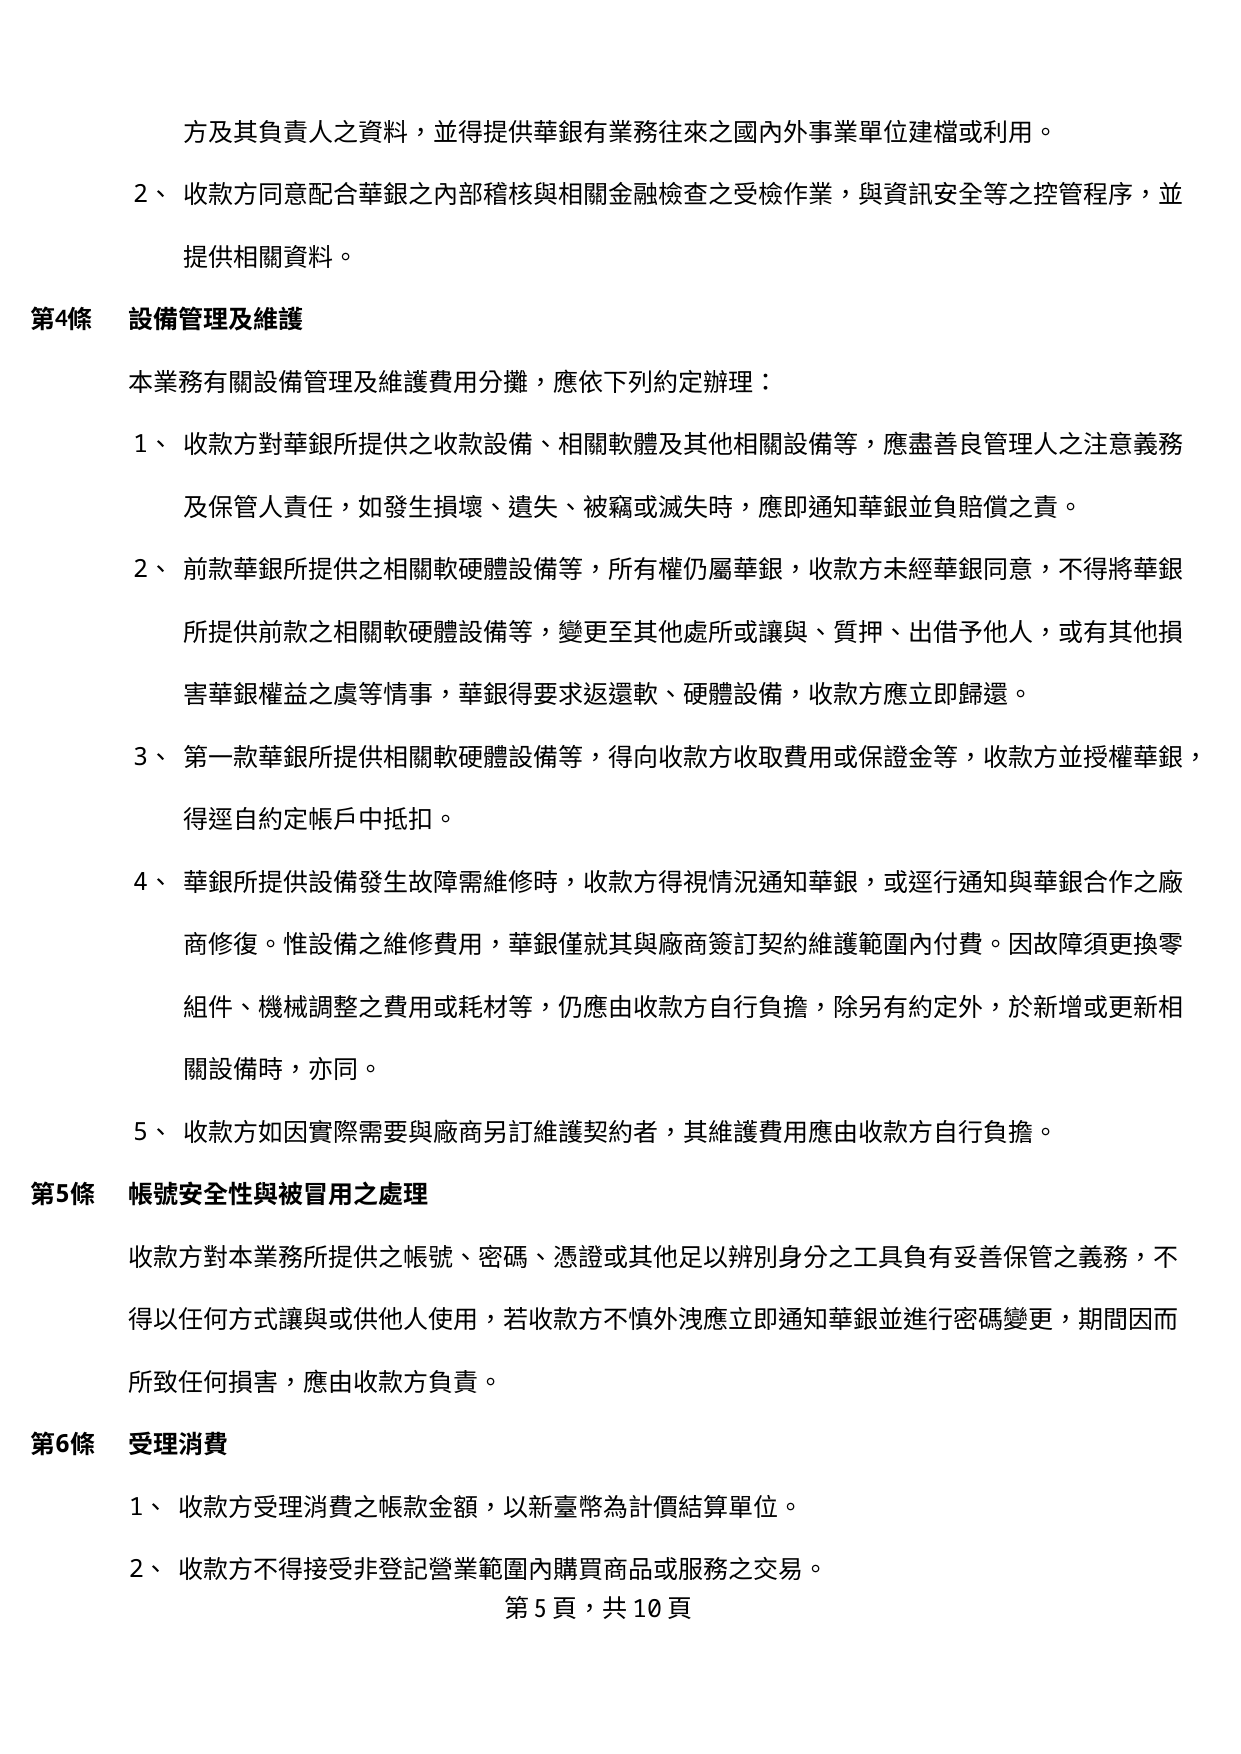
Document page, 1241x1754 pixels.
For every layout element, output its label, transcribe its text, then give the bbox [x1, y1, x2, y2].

text 收款方對本業務所提供之帳號、密碼、憑證或其他足以辨別身分之工具負有妥善保管之義務，不得以任何方式讓與或供他人使用，若收款方不慎外洩應立即通知華銀並進行密碼變更，期間因而所致任何損害，應由收款方負責。 [128, 1214, 1187, 1401]
list 方及其負責人之資料，並得提供華銀有業務往來之國內外事業單位建檔或利用。 [133, 89, 1187, 151]
list 前款華銀所提供之相關軟硬體設備等，所有權仍屬華銀，收款方未經華銀同意，不得將華銀所提供前款之相關軟硬體設備等，變更至其他處所或讓與、質押、出借予他人，或有其他損害華銀權益之虞等情事，華銀得要求返還軟、硬體設備，收款方應立即歸還。 [133, 526, 1187, 714]
list 設備管理及維護 [133, 276, 1187, 339]
list 帳號安全性與被冒用之處理 [133, 1151, 1187, 1214]
list 華銀所提供設備發生故障需維修時，收款方得視情況通知華銀，或逕行通知與華銀合作之廠商修復。惟設備之維修費用，華銀僅就其與廠商簽訂契約維護範圍內付費。因故障須更換零組件、機械調整之費用或耗材等，仍應由收款方自行負擔，除另有約定外，於新增或更新相關設備時，亦同。 [133, 839, 1187, 1089]
list 受理消費 [133, 1401, 1187, 1464]
list 收款方如因實際需要與廠商另訂維護契約者，其維護費用應由收款方自行負擔。 [133, 1089, 1187, 1151]
list 第一款華銀所提供相關軟硬體設備等，得向收款方收取費用或保證金等，收款方並授權華銀，得逕自約定帳戶中抵扣。 [133, 714, 1187, 839]
text 本業務有關設備管理及維護費用分攤，應依下列約定辦理： [128, 339, 1187, 401]
list 收款方受理消費之帳款金額，以新臺幣為計價結算單位。 [133, 1464, 1187, 1526]
list 收款方對華銀所提供之收款設備、相關軟體及其他相關設備等，應盡善良管理人之注意義務及保管人責任，如發生損壞、遺失、被竊或滅失時，應即通知華銀並負賠償之責。 [133, 401, 1187, 526]
list 收款方同意配合華銀之內部稽核與相關金融檢查之受檢作業，與資訊安全等之控管程序，並提供相關資料。 [133, 151, 1187, 276]
list 收款方不得接受非登記營業範圍內購買商品或服務之交易。 [133, 1526, 1187, 1589]
